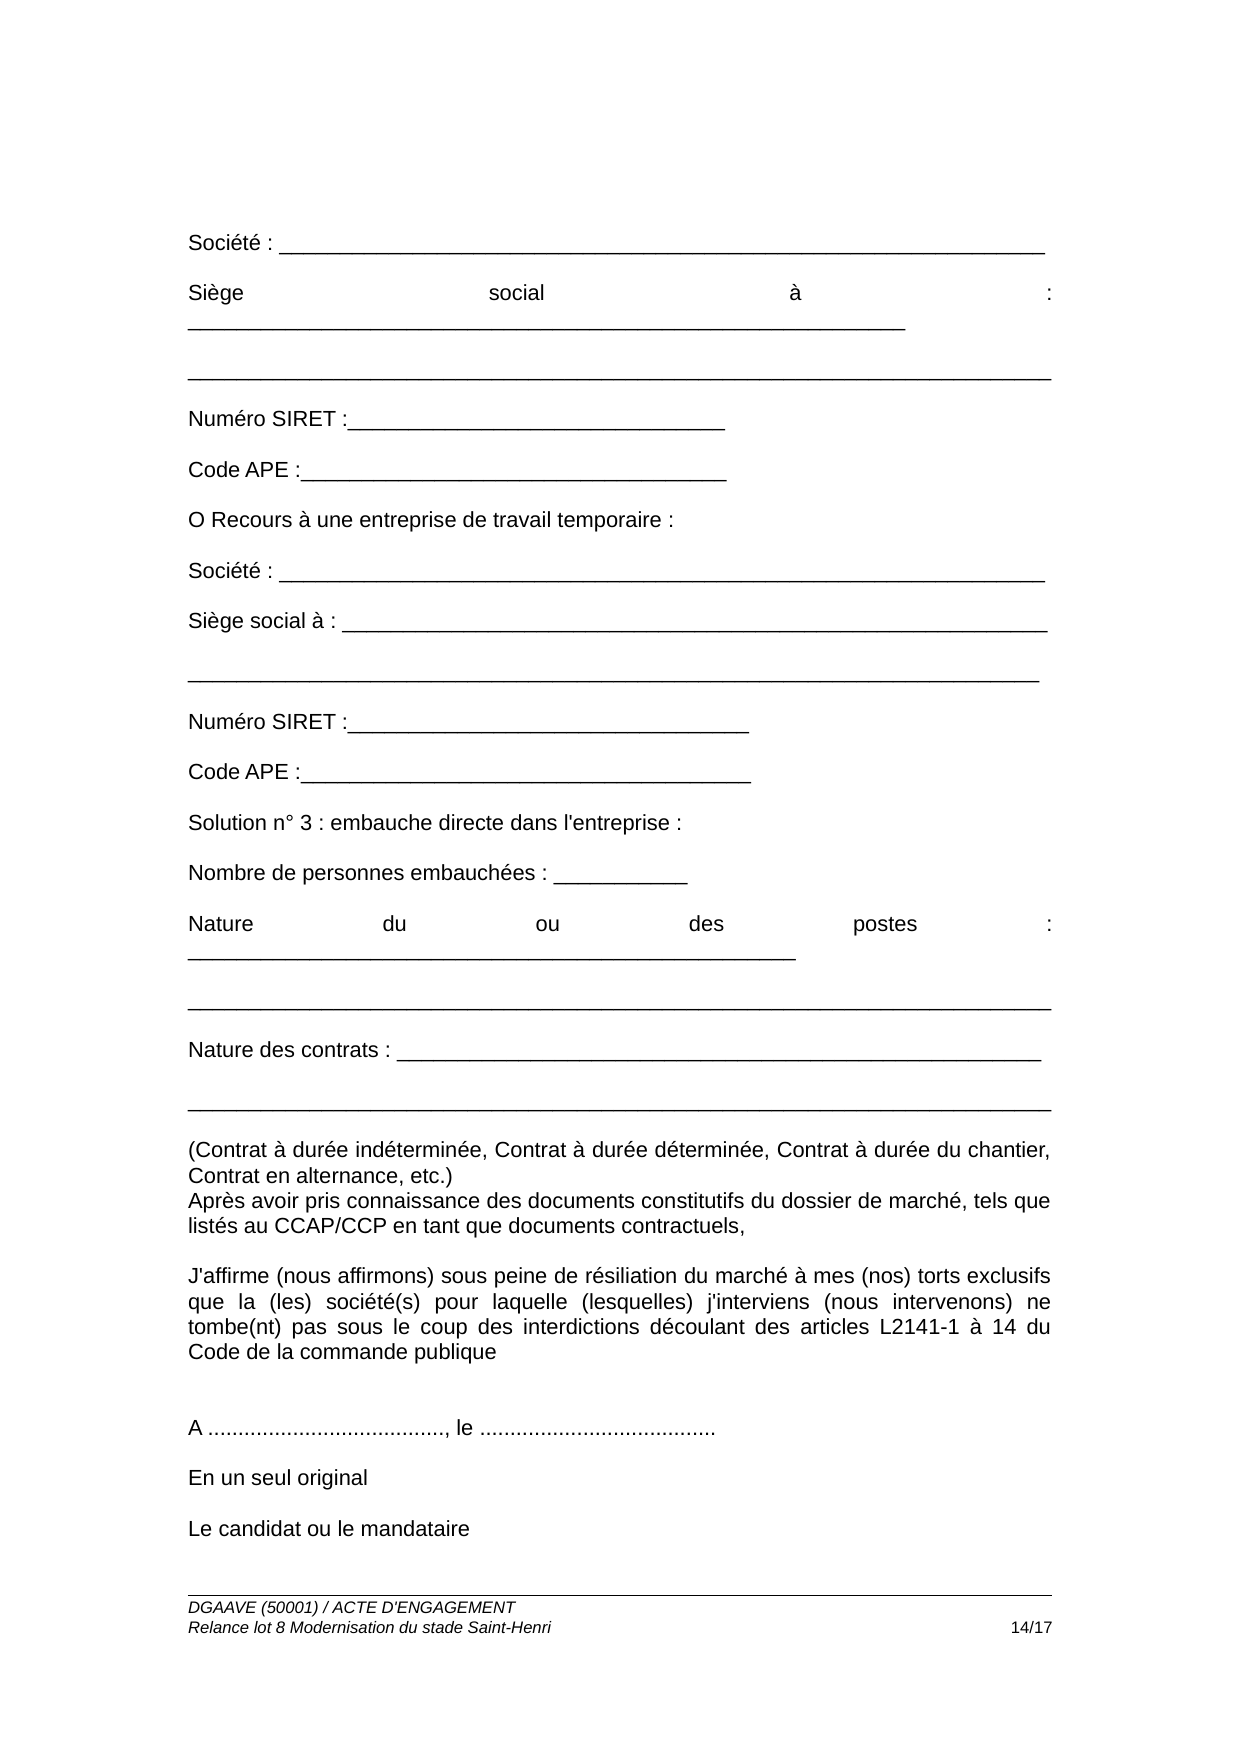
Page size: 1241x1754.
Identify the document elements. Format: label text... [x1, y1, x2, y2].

text _______________________________________________________________________ [188, 1087, 1052, 1112]
text Société : _______________________________________________________________ [188, 230, 1052, 255]
text J'affirme (nous affirmons) sous peine de résiliation du marché à mes (nos) torts exclusifs que la (les) société(s) pour laquelle (lesquelles) j'interviens (nous intervenons) ne tombe(nt) pas sous le coup des interdictions découlant des articles L2141-1 à 14 du Code de la commande publique [188, 1263, 1052, 1364]
text Numéro SIRET :_________________________________ [188, 709, 1052, 734]
text _______________________________________________________________________ [188, 356, 1052, 381]
text Société : _______________________________________________________________ [188, 557, 1052, 583]
text En un seul original [188, 1465, 1052, 1490]
text A ......................................., le ....................................... [188, 1414, 1052, 1440]
text Nature du ou des postes : __________________________________________________ [188, 910, 1052, 961]
text Solution n° 3 : embauche directe dans l'entreprise : [188, 809, 1052, 835]
text (Contrat à durée indéterminée, Contrat à durée déterminée, Contrat à durée du chantier, Contrat en alternance, etc.) [188, 1137, 1052, 1188]
text Code APE :_____________________________________ [188, 759, 1052, 784]
text Après avoir pris connaissance des documents constitutifs du dossier de marché, tels que listés au CCAP/CCP en tant que documents contractuels, [188, 1188, 1052, 1238]
text Code APE :___________________________________ [188, 457, 1052, 482]
text Nature des contrats : _____________________________________________________ [188, 1036, 1052, 1062]
text Numéro SIRET :_______________________________ [188, 406, 1052, 431]
text Siège social à : ___________________________________________________________ [188, 280, 1052, 331]
text _______________________________________________________________________ [188, 986, 1052, 1011]
text Le candidat ou le mandataire [188, 1515, 1052, 1541]
text Siège social à : __________________________________________________________ [188, 608, 1052, 633]
text Nombre de personnes embauchées : ___________ [188, 860, 1052, 885]
text ______________________________________________________________________ [188, 658, 1052, 683]
text O Recours à une entreprise de travail temporaire : [188, 507, 1052, 532]
